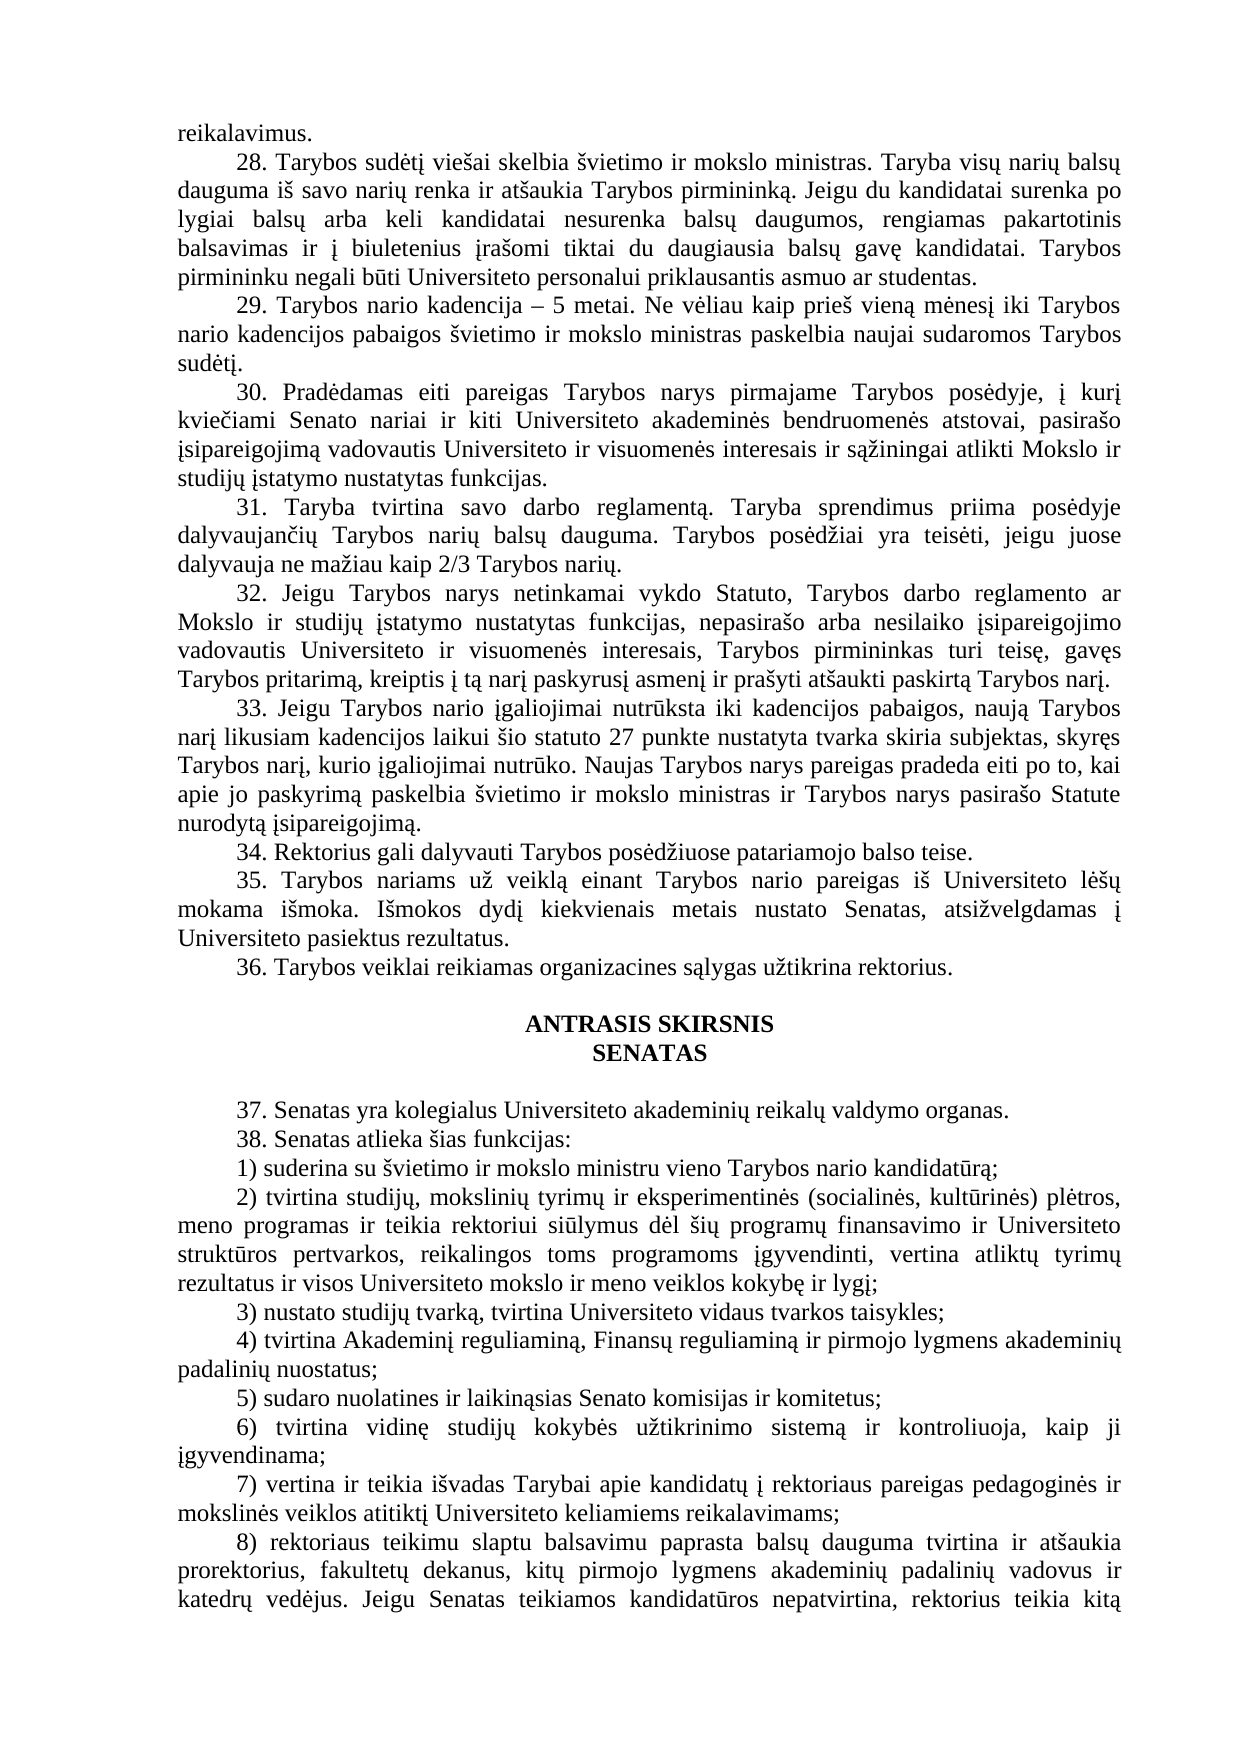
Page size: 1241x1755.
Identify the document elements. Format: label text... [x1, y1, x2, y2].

text 8) rektoriaus teikimu slaptu balsavimu paprasta balsų dauguma tvirtina ir atšaukia prorektorius, fakultetų dekanus, kitų pirmojo lygmens akademinių padalinių vadovus ir katedrų vedėjus. Jeigu Senatas teikiamos kandidatūros nepatvirtina, rektorius teikia kitą [177, 1527, 1122, 1613]
text 38. Senatas atlieka šias funkcijas: [177, 1124, 1122, 1153]
text 29. Tarybos nario kadencija – 5 metai. Ne vėliau kaip prieš vieną mėnesį iki Tarybos nario kadencijos pabaigos švietimo ir mokslo ministras paskelbia naujai sudaromos Tarybos sudėtį. [177, 291, 1122, 377]
text 30. Pradėdamas eiti pareigas Tarybos narys pirmajame Tarybos posėdyje, į kurį kviečiami Senato nariai ir kiti Universiteto akademinės bendruomenės atstovai, pasirašo įsipareigojimą vadovautis Universiteto ir visuomenės interesais ir sąžiningai atlikti Mokslo ir studijų įstatymo nustatytas funkcijas. [177, 377, 1122, 492]
text 35. Tarybos nariams už veiklą einant Tarybos nario pareigas iš Universiteto lėšų mokama išmoka. Išmokos dydį kiekvienais metais nustato Senatas, atsižvelgdamas į Universiteto pasiektus rezultatus. [177, 866, 1122, 952]
text 1) suderina su švietimo ir mokslo ministru vieno Tarybos nario kandidatūrą; [177, 1153, 1122, 1182]
text 33. Jeigu Tarybos nario įgaliojimai nutrūksta iki kadencijos pabaigos, naują Tarybos narį likusiam kadencijos laikui šio statuto 27 punkte nustatyta tvarka skiria subjektas, skyręs Tarybos narį, kurio įgaliojimai nutrūko. Naujas Tarybos narys pareigas pradeda eiti po to, kai apie jo paskyrimą paskelbia švietimo ir mokslo ministras ir Tarybos narys pasirašo Statute nurodytą įsipareigojimą. [177, 693, 1122, 837]
text 36. Tarybos veiklai reikiamas organizacines sąlygas užtikrina rektorius. [177, 952, 1122, 981]
text 7) vertina ir teikia išvadas Tarybai apie kandidatų į rektoriaus pareigas pedagoginės ir mokslinės veiklos atitiktį Universiteto keliamiems reikalavimams; [177, 1469, 1122, 1527]
text 6) tvirtina vidinę studijų kokybės užtikrinimo sistemą ir kontroliuoja, kaip ji įgyvendinama; [177, 1412, 1122, 1469]
text 32. Jeigu Tarybos narys netinkamai vykdo Statuto, Tarybos darbo reglamento ar Mokslo ir studijų įstatymo nustatytas funkcijas, nepasirašo arba nesilaiko įsipareigojimo vadovautis Universiteto ir visuomenės interesais, Tarybos pirmininkas turi teisę, gavęs Tarybos pritarimą, kreiptis į tą narį paskyrusį asmenį ir prašyti atšaukti paskirtą Tarybos narį. [177, 578, 1122, 693]
text Senatas [177, 1038, 1122, 1067]
text 31. Taryba tvirtina savo darbo reglamentą. Taryba sprendimus priima posėdyje dalyvaujančių Tarybos narių balsų dauguma. Tarybos posėdžiai yra teisėti, jeigu juose dalyvauja ne mažiau kaip 2/3 Tarybos narių. [177, 492, 1122, 578]
text 34. Rektorius gali dalyvauti Tarybos posėdžiuose patariamojo balso teise. [177, 837, 1122, 866]
text reikalavimus. [177, 118, 1122, 147]
text 5) sudaro nuolatines ir laikinąsias Senato komisijas ir komitetus; [177, 1383, 1122, 1412]
text 28. Tarybos sudėtį viešai skelbia švietimo ir mokslo ministras. Taryba visų narių balsų dauguma iš savo narių renka ir atšaukia Tarybos pirmininką. Jeigu du kandidatai surenka po lygiai balsų arba keli kandidatai nesurenka balsų daugumos, rengiamas pakartotinis balsavimas ir į biuletenius įrašomi tiktai du daugiausia balsų gavę kandidatai. Tarybos pirmininku negali būti Universiteto personalui priklausantis asmuo ar studentas. [177, 147, 1122, 291]
text antrasis SKIRSNIS [177, 1009, 1122, 1038]
text 2) tvirtina studijų, mokslinių tyrimų ir eksperimentinės (socialinės, kultūrinės) plėtros, meno programas ir teikia rektoriui siūlymus dėl šių programų finansavimo ir Universiteto struktūros pertvarkos, reikalingos toms programoms įgyvendinti, vertina atliktų tyrimų rezultatus ir visos Universiteto mokslo ir meno veiklos kokybę ir lygį; [177, 1182, 1122, 1297]
text 3) nustato studijų tvarką, tvirtina Universiteto vidaus tvarkos taisykles; [177, 1297, 1122, 1326]
text 4) tvirtina Akademinį reguliaminą, Finansų reguliaminą ir pirmojo lygmens akademinių padalinių nuostatus; [177, 1326, 1122, 1383]
text 37. Senatas yra kolegialus Universiteto akademinių reikalų valdymo organas. [177, 1096, 1122, 1124]
